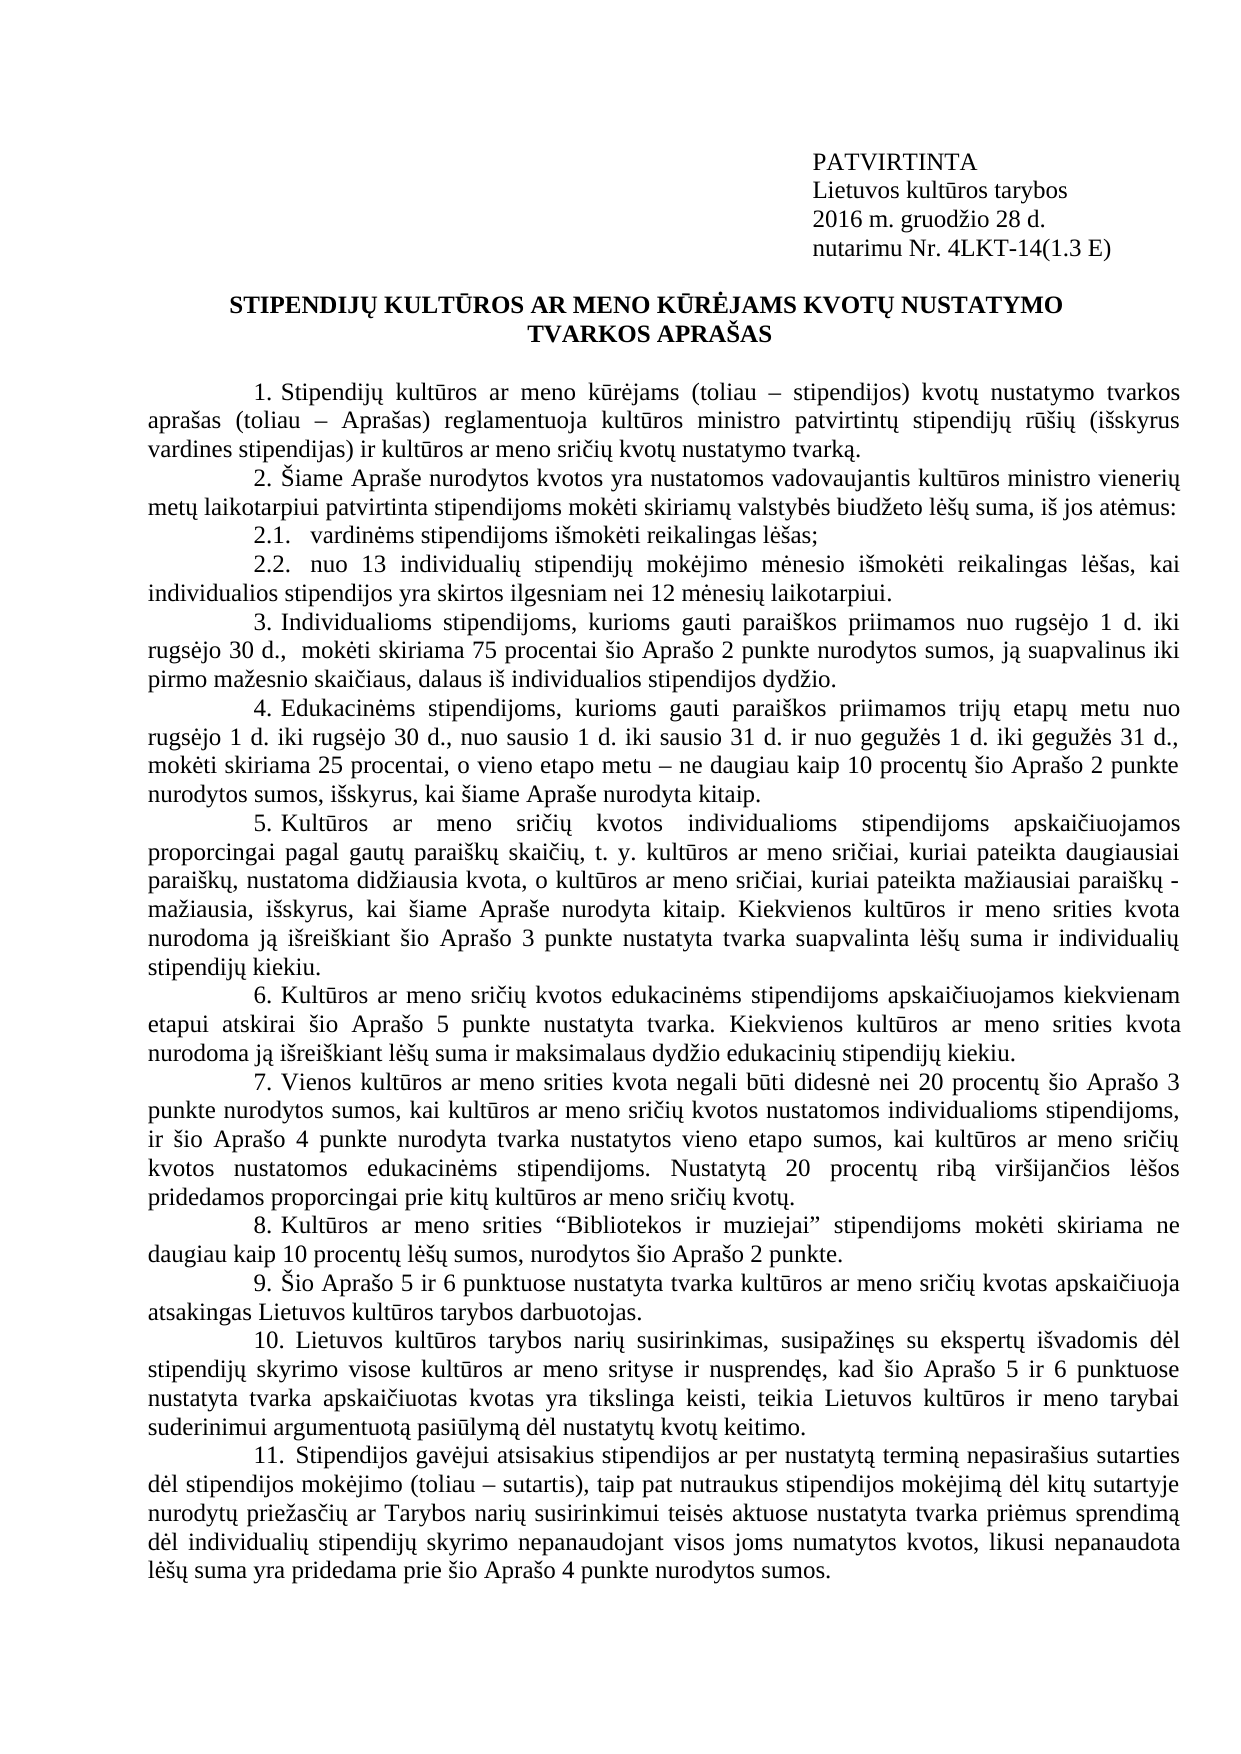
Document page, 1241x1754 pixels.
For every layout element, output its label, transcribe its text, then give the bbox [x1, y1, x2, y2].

text 4. Edukacinėms stipendijoms, kurioms gauti paraiškos priimamos trijų etapų metu nuo rugsėjo 1 d. iki rugsėjo 30 d., nuo sausio 1 d. iki sausio 31 d. ir nuo gegužės 1 d. iki gegužės 31 d., mokėti skiriama 25 procentai, o vieno etapo metu – ne daugiau kaip 10 procentų šio Aprašo 2 punkte nurodytos sumos, išskyrus, kai šiame Apraše nurodyta kitaip. [148, 693, 1181, 808]
text 2. Šiame Apraše nurodytos kvotos yra nustatomos vadovaujantis kultūros ministro vienerių metų laikotarpiui patvirtinta stipendijoms mokėti skiriamų valstybės biudžeto lėšų suma, iš jos atėmus: [148, 463, 1181, 521]
text TVARKOS APRAŠAS [118, 319, 1181, 348]
text 9. Šio Aprašo 5 ir 6 punktuose nustatyta tvarka kultūros ar meno sričių kvotas apskaičiuoja atsakingas Lietuvos kultūros tarybos darbuotojas. [148, 1268, 1181, 1326]
text 8. Kultūros ar meno srities “Bibliotekos ir muziejai” stipendijoms mokėti skiriama ne daugiau kaip 10 procentų lėšų sumos, nurodytos šio Aprašo 2 punkte. [148, 1211, 1181, 1268]
text 2.2. nuo 13 individualių stipendijų mokėjimo mėnesio išmokėti reikalingas lėšas, kai individualios stipendijos yra skirtos ilgesniam nei 12 mėnesių laikotarpiui. [148, 549, 1181, 607]
text 6. Kultūros ar meno sričių kvotos edukacinėms stipendijoms apskaičiuojamos kiekvienam etapui atskirai šio Aprašo 5 punkte nustatyta tvarka. Kiekvienos kultūros ar meno srities kvota nurodoma ją išreiškiant lėšų suma ir maksimalaus dydžio edukacinių stipendijų kiekiu. [148, 981, 1181, 1067]
text 10. Lietuvos kultūros tarybos narių susirinkimas, susipažinęs su ekspertų išvadomis dėl stipendijų skyrimo visose kultūros ar meno srityse ir nusprendęs, kad šio Aprašo 5 ir 6 punktuose nustatyta tvarka apskaičiuotas kvotas yra tikslinga keisti, teikia Lietuvos kultūros ir meno tarybai suderinimui argumentuotą pasiūlymą dėl nustatytų kvotų keitimo. [148, 1326, 1181, 1441]
text 5. Kultūros ar meno sričių kvotos individualioms stipendijoms apskaičiuojamos proporcingai pagal gautų paraiškų skaičių, t. y. kultūros ar meno sričiai, kuriai pateikta daugiausiai paraiškų, nustatoma didžiausia kvota, o kultūros ar meno sričiai, kuriai pateikta mažiausiai paraiškų - mažiausia, išskyrus, kai šiame Apraše nurodyta kitaip. Kiekvienos kultūros ir meno srities kvota nurodoma ją išreiškiant šio Aprašo 3 punkte nustatyta tvarka suapvalinta lėšų suma ir individualių stipendijų kiekiu. [148, 808, 1181, 981]
text nutarimu Nr. 4LKT-14(1.3 E) [812, 233, 1181, 262]
text Lietuvos kultūros tarybos [118, 176, 1181, 204]
text 3. Individualioms stipendijoms, kurioms gauti paraiškos priimamos nuo rugsėjo 1 d. iki rugsėjo 30 d., mokėti skiriama 75 procentai šio Aprašo 2 punkte nurodytos sumos, ją suapvalinus iki pirmo mažesnio skaičiaus, dalaus iš individualios stipendijos dydžio. [148, 607, 1181, 693]
text 1. Stipendijų kultūros ar meno kūrėjams (toliau – stipendijos) kvotų nustatymo tvarkos aprašas (toliau – Aprašas) reglamentuoja kultūros ministro patvirtintų stipendijų rūšių (išskyrus vardines stipendijas) ir kultūros ar meno sričių kvotų nustatymo tvarką. [148, 377, 1181, 463]
text 11. Stipendijos gavėjui atsisakius stipendijos ar per nustatytą terminą nepasirašius sutarties dėl stipendijos mokėjimo (toliau – sutartis), taip pat nutraukus stipendijos mokėjimą dėl kitų sutartyje nurodytų priežasčių ar Tarybos narių susirinkimui teisės aktuose nustatyta tvarka priėmus sprendimą dėl individualių stipendijų skyrimo nepanaudojant visos joms numatytos kvotos, likusi nepanaudota lėšų suma yra pridedama prie šio Aprašo 4 punkte nurodytos sumos. [148, 1441, 1181, 1584]
text stipendijų kultūros Ar meno kūrėjams KVOTŲ NUSTATYMO [118, 291, 1181, 319]
text 2.1. vardinėms stipendijoms išmokėti reikalingas lėšas; [148, 521, 1181, 549]
text PATVIRTINTA [118, 147, 1181, 176]
text 2016 m. gruodžio 28 d. [812, 204, 1181, 233]
text 7. Vienos kultūros ar meno srities kvota negali būti didesnė nei 20 procentų šio Aprašo 3 punkte nurodytos sumos, kai kultūros ar meno sričių kvotos nustatomos individualioms stipendijoms, ir šio Aprašo 4 punkte nurodyta tvarka nustatytos vieno etapo sumos, kai kultūros ar meno sričių kvotos nustatomos edukacinėms stipendijoms. Nustatytą 20 procentų ribą viršijančios lėšos pridedamos proporcingai prie kitų kultūros ar meno sričių kvotų. [148, 1067, 1181, 1211]
